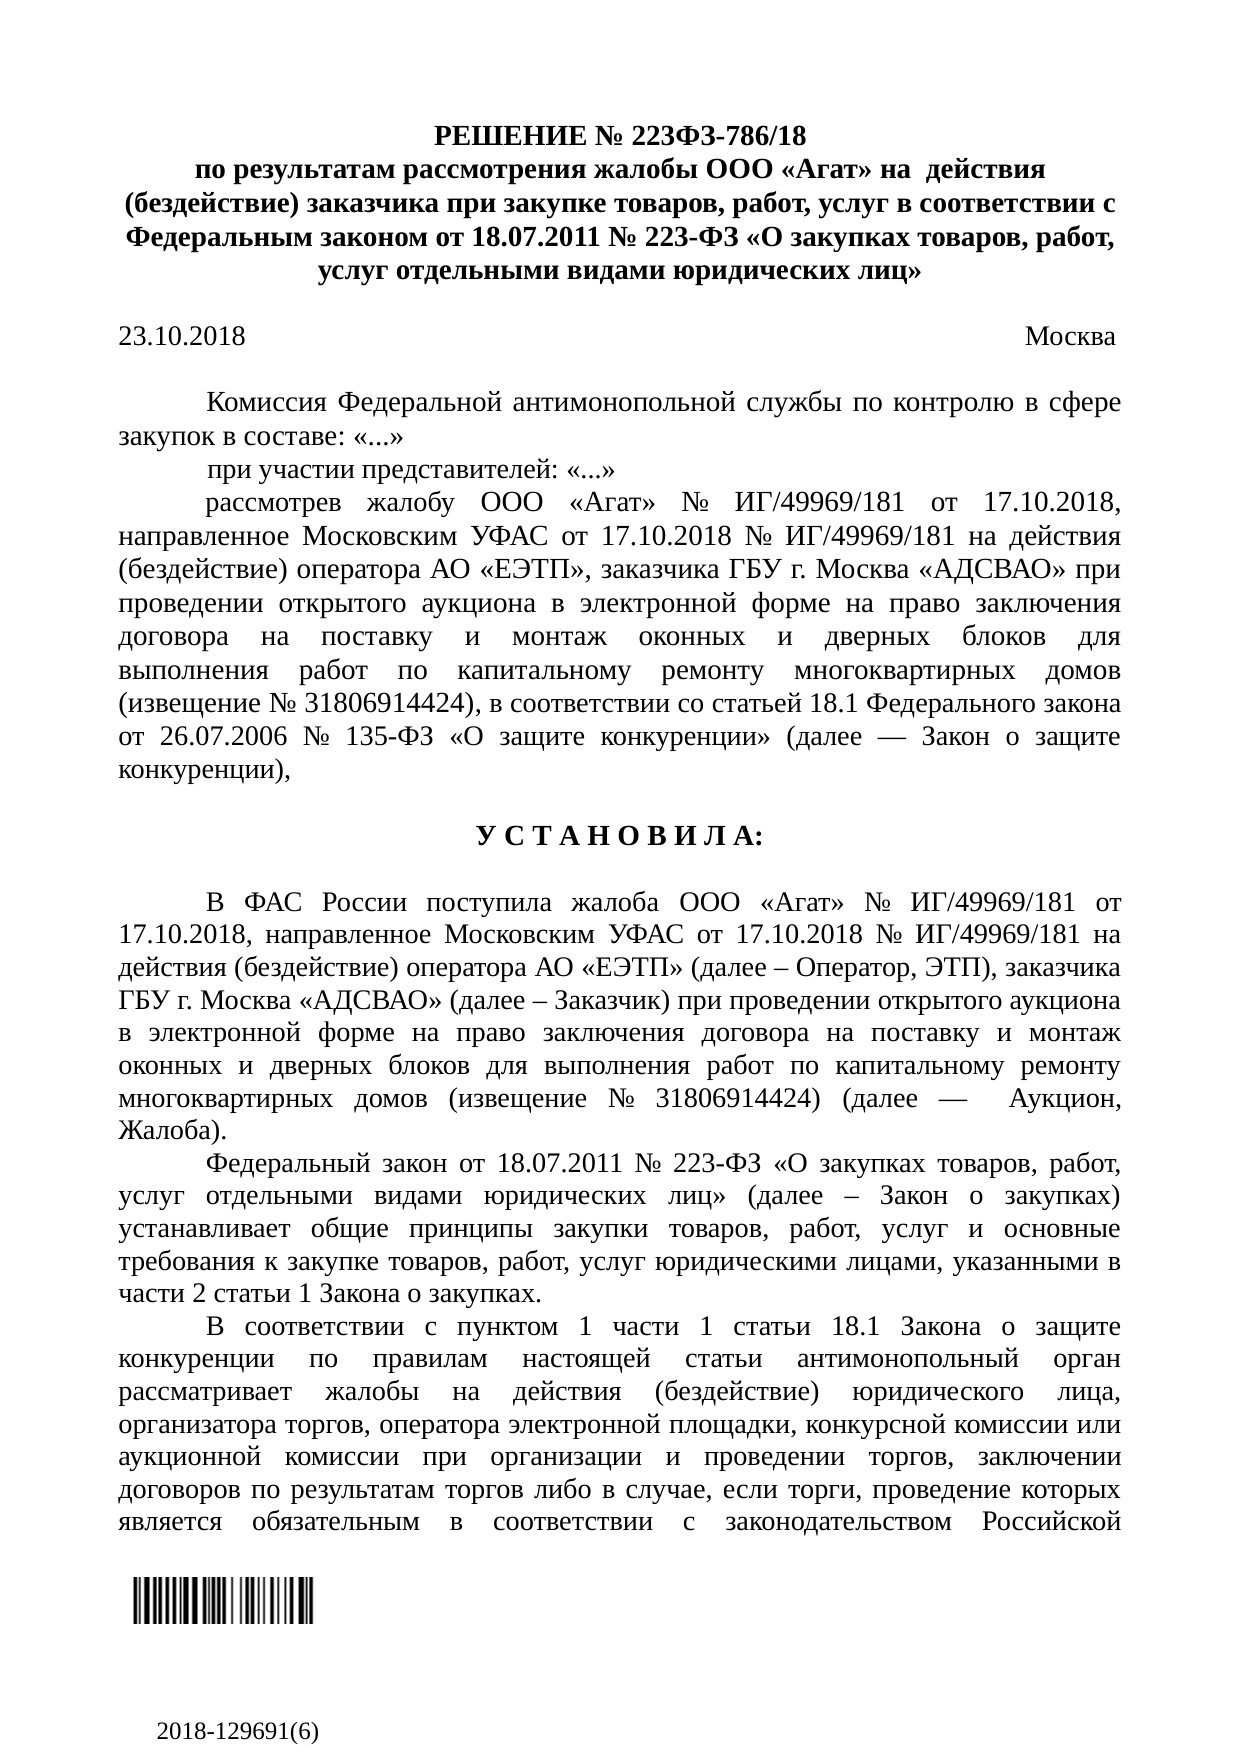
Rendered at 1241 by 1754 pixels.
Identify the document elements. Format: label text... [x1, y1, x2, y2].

text по результатам рассмотрения жалобы ООО «Агат» на действия (бездействие) заказчика при закупке товаров, работ, услуг в соответствии с Федеральным законом от 18.07.2011 № 223-ФЗ «О закупках товаров, работ, услуг отдельными видами юридических лиц» [118, 152, 1122, 286]
text РЕШЕНИЕ № 223ФЗ-786/18 [118, 118, 1122, 152]
text Федеральный закон от 18.07.2011 № 223-ФЗ «О закупках товаров, работ, услуг отдельными видами юридических лиц» (далее – Закон о закупках) устанавливает общие принципы закупки товаров, работ, услуг и основные требования к закупке товаров, работ, услуг юридическими лицами, указанными в части 2 статьи 1 Закона о закупках. [118, 1146, 1122, 1309]
text рассмотрев жалобу ООО «Агат» № ИГ/49969/181 от 17.10.2018, направленное Московским УФАС от 17.10.2018 № ИГ/49969/181 на действия (бездействие) оператора АО «ЕЭТП», заказчика ГБУ г. Москва «АДСВАО» при проведении открытого аукциона в электронной форме на право заключения договора на поставку и монтаж оконных и дверных блоков для выполнения работ по капитальному ремонту многоквартирных домов (извещение № 31806914424), в соответствии со статьей 18.1 Федерального закона от 26.07.2006 № 135-ФЗ «О защите конкуренции» (далее — Закон о защите конкуренции), [118, 484, 1122, 784]
text У С Т А Н О В И Л А: [117, 818, 1122, 851]
text В ФАС России поступила жалоба ООО «Агат» № ИГ/49969/181 от 17.10.2018, направленное Московским УФАС от 17.10.2018 № ИГ/49969/181 на действия (бездействие) оператора АО «ЕЭТП» (далее – Оператор, ЭТП), заказчика ГБУ г. Москва «АДСВАО» (далее – Заказчик) при проведении открытого аукциона в электронной форме на право заключения договора на поставку и монтаж оконных и дверных блоков для выполнения работ по капитальному ремонту многоквартирных домов (извещение № 31806914424) (далее — Аукцион, Жалоба). [118, 885, 1122, 1146]
text В соответствии с пунктом 1 части 1 статьи 18.1 Закона о защите конкуренции по правилам настоящей статьи антимонопольный орган рассматривает жалобы на действия (бездействие) юридического лица, организатора торгов, оператора электронной площадки, конкурсной комиссии или аукционной комиссии при организации и проведении торгов, заключении договоров по результатам торгов либо в случае, если торги, проведение которых является обязательным в соответствии с законодательством Российской [118, 1309, 1122, 1537]
text при участии представителей: «...» [118, 452, 1122, 484]
text 23.10.2018 Москва [118, 319, 1122, 352]
picture [118, 1577, 331, 1624]
text Комиссия Федеральной антимонопольной службы по контролю в сфере закупок в составе: «...» [118, 384, 1122, 452]
